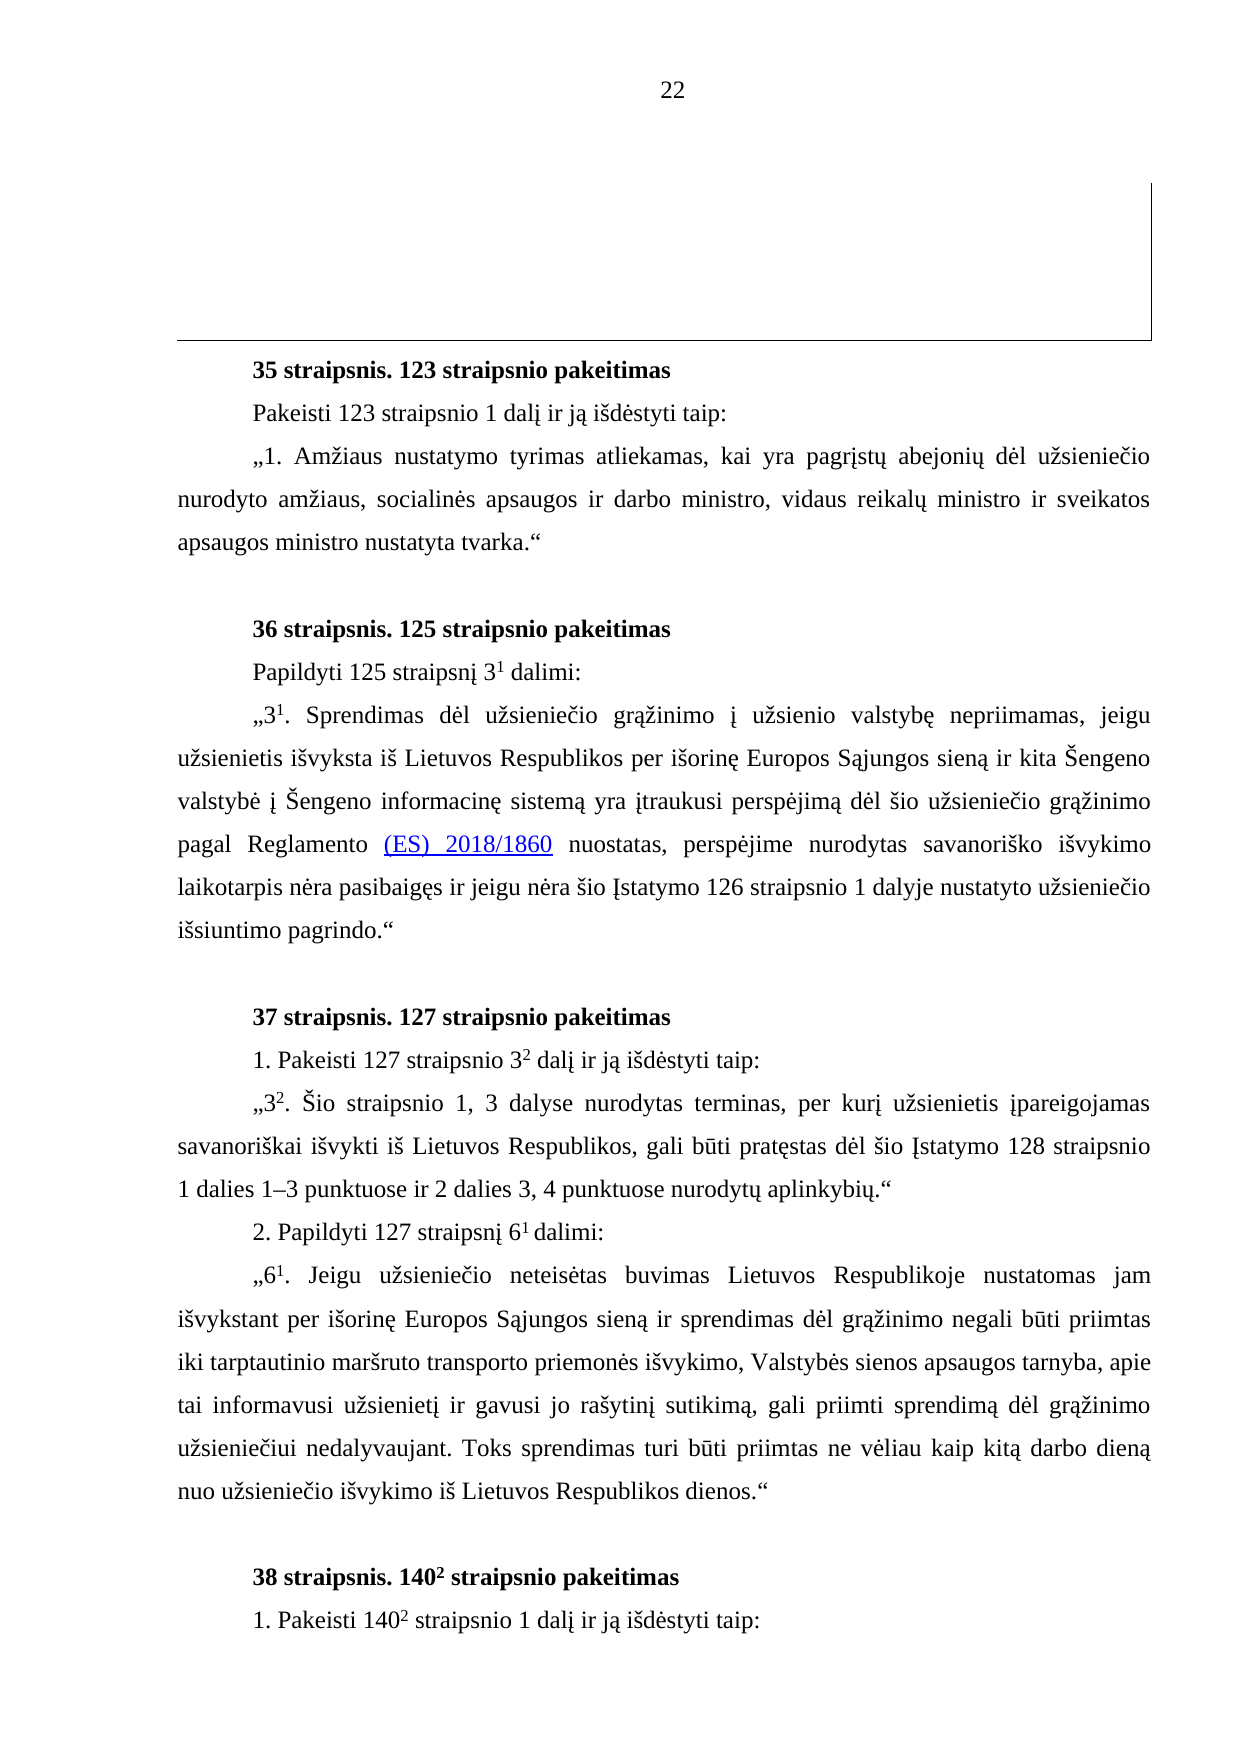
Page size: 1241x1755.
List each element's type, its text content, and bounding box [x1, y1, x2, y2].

text „31. Sprendimas dėl užsieniečio grąžinimo į užsienio valstybę nepriimamas, jeigu užsienietis išvyksta iš Lietuvos Respublikos per išorinę Europos Sąjungos sieną ir kita Šengeno valstybė į Šengeno informacinę sistemą yra įtraukusi perspėjimą dėl šio užsieniečio grąžinimo pagal Reglamento (ES) 2018/1860 nuostatas, perspėjime nurodytas savanoriško išvykimo laikotarpis nėra pasibaigęs ir jeigu nėra šio Įstatymo 126 straipsnio 1 dalyje nustatyto užsieniečio išsiuntimo pagrindo.“ [177, 700, 1152, 944]
text Papildyti 125 straipsnį 31 dalimi: [177, 657, 1152, 686]
text 38 straipsnis. 1402 straipsnio pakeitimas [177, 1562, 1152, 1591]
text „61. Jeigu užsieniečio neteisėtas buvimas Lietuvos Respublikoje nustatomas jam išvykstant per išorinę Europos Sąjungos sieną ir sprendimas dėl grąžinimo negali būti priimtas iki tarptautinio maršruto transporto priemonės išvykimo, Valstybės sienos apsaugos tarnyba, apie tai informavusi užsienietį ir gavusi jo rašytinį sutikimą, gali priimti sprendimą dėl grąžinimo užsieniečiui nedalyvaujant. Toks sprendimas turi būti priimtas ne vėliau kaip kitą darbo dieną nuo užsieniečio išvykimo iš Lietuvos Respublikos dienos.“ [177, 1261, 1152, 1505]
text 37 straipsnis. 127 straipsnio pakeitimas [177, 1002, 1152, 1031]
text Pakeisti 123 straipsnio 1 dalį ir ją išdėstyti taip: [177, 398, 1152, 427]
text 35 straipsnis. 123 straipsnio pakeitimas [177, 355, 1152, 384]
text 36 straipsnis. 125 straipsnio pakeitimas [177, 614, 1152, 642]
text „1. Amžiaus nustatymo tyrimas atliekamas, kai yra pagrįstų abejonių dėl užsieniečio nurodyto amžiaus, socialinės apsaugos ir darbo ministro, vidaus reikalų ministro ir sveikatos apsaugos ministro nustatyta tvarka.“ [177, 441, 1152, 556]
text „32. Šio straipsnio 1, 3 dalyse nurodytas terminas, per kurį užsienietis įpareigojamas savanoriškai išvykti iš Lietuvos Respublikos, gali būti pratęstas dėl šio Įstatymo 128 straipsnio 1 dalies 1–3 punktuose ir 2 dalies 3, 4 punktuose nurodytų aplinkybių.“ [177, 1088, 1152, 1203]
text 1. Pakeisti 127 straipsnio 32 dalį ir ją išdėstyti taip: [177, 1045, 1152, 1074]
text 1. Pakeisti 1402 straipsnio 1 dalį ir ją išdėstyti taip: [177, 1606, 1152, 1634]
text 2. Papildyti 127 straipsnį 61 dalimi: [177, 1217, 1152, 1246]
